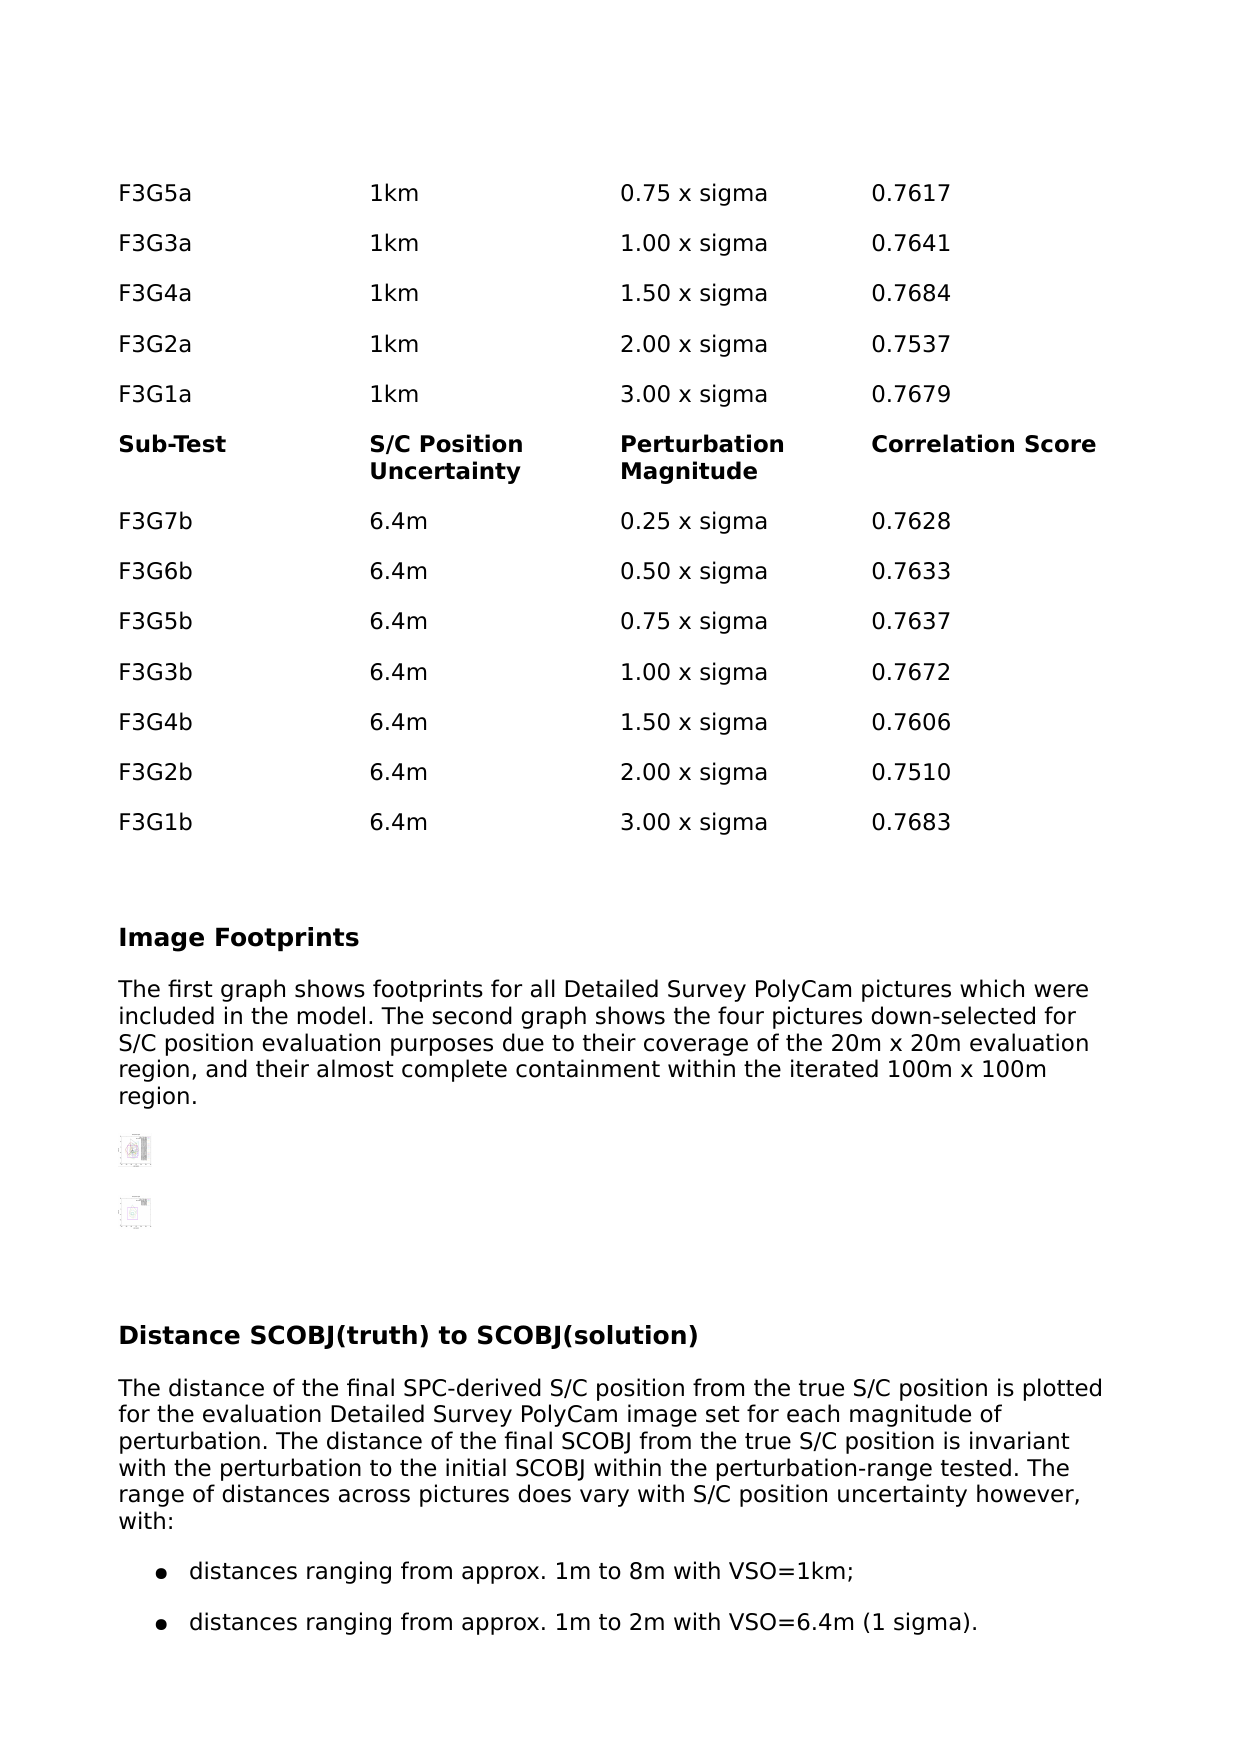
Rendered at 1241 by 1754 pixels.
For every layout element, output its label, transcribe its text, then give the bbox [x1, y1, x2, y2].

table_cell F3G1a [118, 369, 369, 419]
table_cell 1.00 x sigma [620, 219, 871, 269]
table_cell 0.75 x sigma [620, 597, 871, 647]
table_cell F3G2b [118, 747, 369, 797]
subtitle Distance SCOBJ(truth) to SCOBJ(solution) [118, 1321, 1122, 1351]
table_cell 0.50 x sigma [620, 546, 871, 597]
table_cell F3G1b [118, 798, 369, 848]
table_cell 1km [369, 369, 620, 419]
table_cell [369, 118, 620, 168]
table_cell 6.4m [369, 798, 620, 848]
table_cell 1km [369, 319, 620, 369]
table_cell 1km [369, 219, 620, 269]
list distances ranging from approx. 1m to 8m with VSO=1km; [153, 1558, 1122, 1585]
table_cell 1km [369, 168, 620, 218]
table_cell F3G5a [118, 168, 369, 218]
table_cell 0.7672 [871, 647, 1122, 697]
table_header Sub-Test [118, 419, 369, 496]
table_cell [118, 118, 369, 168]
list distances ranging from approx. 1m to 2m with VSO=6.4m (1 sigma). [153, 1609, 1122, 1635]
table_cell F3G3a [118, 219, 369, 269]
table_cell 0.75 x sigma [620, 168, 871, 218]
table_cell F3G6b [118, 546, 369, 597]
table_cell 0.25 x sigma [620, 496, 871, 546]
picture [118, 1195, 152, 1229]
table_cell 0.7633 [871, 546, 1122, 597]
table_cell F3G4a [118, 269, 369, 319]
table_cell 1km [369, 269, 620, 319]
text The first graph shows footprints for all Detailed Survey PolyCam pictures which were included in the model. The second graph shows the four pictures down-selected for S/C position evaluation purposes due to their coverage of the 20m x 20m evaluation region, and their almost complete containment within the iterated 100m x 100m region. [118, 976, 1122, 1110]
table_cell 6.4m [369, 496, 620, 546]
table_cell 0.7679 [871, 369, 1122, 419]
table_cell 2.00 x sigma [620, 319, 871, 369]
table_cell 2.00 x sigma [620, 747, 871, 797]
table_cell 1.00 x sigma [620, 647, 871, 697]
table_cell 1.50 x sigma [620, 269, 871, 319]
table_cell 0.7537 [871, 319, 1122, 369]
table_header S/C Position Uncertainty [369, 419, 620, 496]
table_cell 3.00 x sigma [620, 369, 871, 419]
table_cell [620, 118, 871, 168]
table_cell 0.7628 [871, 496, 1122, 546]
table_cell 0.7617 [871, 168, 1122, 218]
table_cell 6.4m [369, 597, 620, 647]
table_cell F3G3b [118, 647, 369, 697]
table_cell 0.7684 [871, 269, 1122, 319]
table_cell F3G2a [118, 319, 369, 369]
picture [118, 1133, 152, 1167]
table_cell 6.4m [369, 546, 620, 597]
table_cell 0.7683 [871, 798, 1122, 848]
text The distance of the final SPC-derived S/C position from the true S/C position is plotted for the evaluation Detailed Survey PolyCam image set for each magnitude of perturbation. The distance of the final SCOBJ from the true S/C position is invariant with the perturbation to the initial SCOBJ within the perturbation-range tested. The range of distances across pictures does vary with S/C position uncertainty however, with: [118, 1375, 1122, 1535]
table_cell 0.7606 [871, 697, 1122, 747]
table_cell 6.4m [369, 697, 620, 747]
table_cell 3.00 x sigma [620, 798, 871, 848]
subtitle Image Footprints [118, 923, 1122, 952]
table_cell [871, 118, 1122, 168]
table_header Perturbation Magnitude [620, 419, 871, 496]
table_cell 0.7510 [871, 747, 1122, 797]
table_cell 6.4m [369, 647, 620, 697]
table_cell 0.7637 [871, 597, 1122, 647]
table_cell 1.50 x sigma [620, 697, 871, 747]
table_cell F3G4b [118, 697, 369, 747]
table_cell 6.4m [369, 747, 620, 797]
table_cell F3G5b [118, 597, 369, 647]
table_cell F3G7b [118, 496, 369, 546]
table_cell 0.7641 [871, 219, 1122, 269]
table_header Correlation Score [871, 419, 1122, 496]
